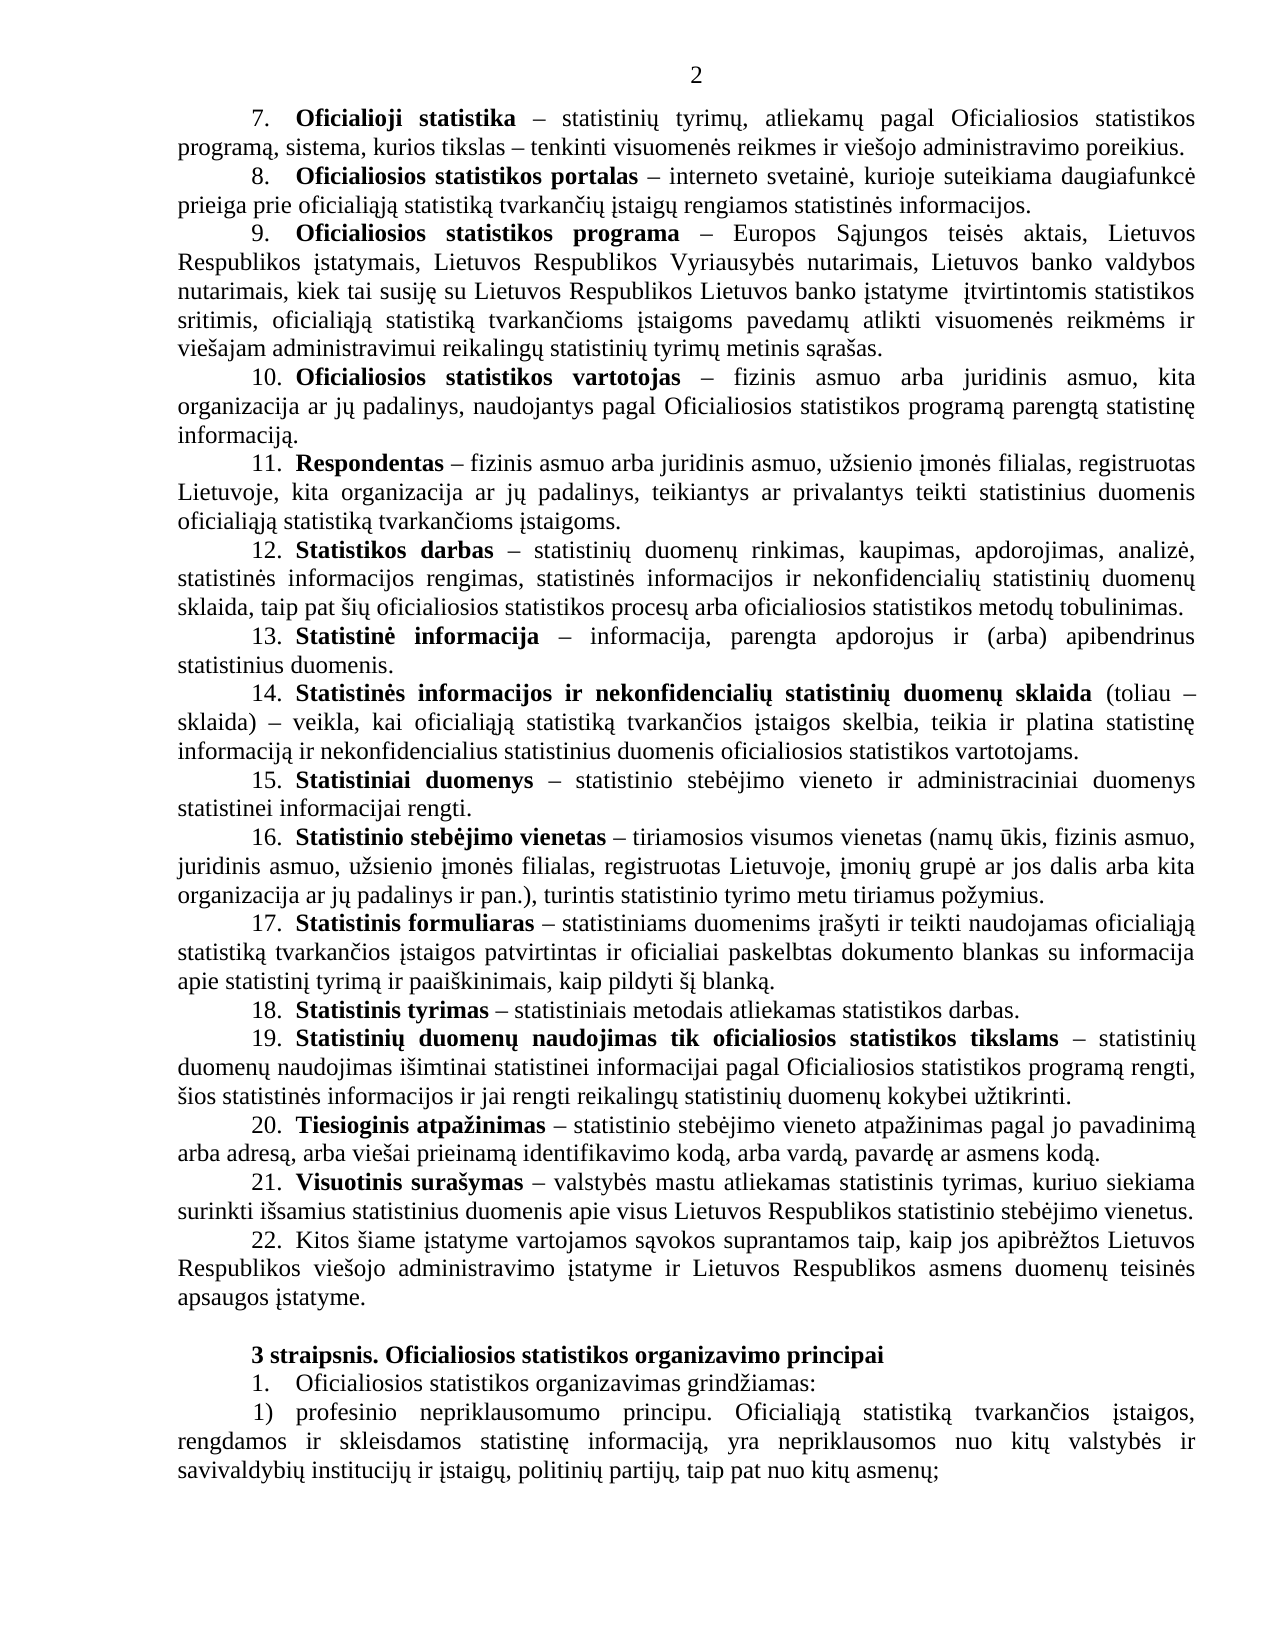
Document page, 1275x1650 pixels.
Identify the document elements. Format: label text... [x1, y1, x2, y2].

text 11. Respondentas – fizinis asmuo arba juridinis asmuo, užsienio įmonės filialas, registruotas Lietuvoje, kita organizacija ar jų padalinys, teikiantys ar privalantys teikti statistinius duomenis oficialiąją statistiką tvarkančioms įstaigoms. [177, 448, 1196, 535]
text 9. Oficialiosios statistikos programa – Europos Sąjungos teisės aktais, Lietuvos Respublikos įstatymais, Lietuvos Respublikos Vyriausybės nutarimais, Lietuvos banko valdybos nutarimais, kiek tai susiję su Lietuvos Respublikos Lietuvos banko įstatyme įtvirtintomis statistikos sritimis, oficialiąją statistiką tvarkančioms įstaigoms pavedamų atlikti visuomenės reikmėms ir viešajam administravimui reikalingų statistinių tyrimų metinis sąrašas. [177, 218, 1196, 362]
text 20. Tiesioginis atpažinimas – statistinio stebėjimo vieneto atpažinimas pagal jo pavadinimą arba adresą, arba viešai prieinamą identifikavimo kodą, arba vardą, pavardę ar asmens kodą. [177, 1110, 1196, 1167]
text 13. Statistinė informacija – informacija, parengta apdorojus ir (arba) apibendrinus statistinius duomenis. [177, 621, 1196, 678]
text 19. Statistinių duomenų naudojimas tik oficialiosios statistikos tikslams – statistinių duomenų naudojimas išimtinai statistinei informacijai pagal Oficialiosios statistikos programą rengti, šios statistinės informacijos ir jai rengti reikalingų statistinių duomenų kokybei užtikrinti. [177, 1023, 1196, 1110]
text 7. Oficialioji statistika – statistinių tyrimų, atliekamų pagal Oficialiosios statistikos programą, sistema, kurios tikslas – tenkinti visuomenės reikmes ir viešojo administravimo poreikius. [177, 103, 1196, 161]
text 12. Statistikos darbas – statistinių duomenų rinkimas, kaupimas, apdorojimas, analizė, statistinės informacijos rengimas, statistinės informacijos ir nekonfidencialių statistinių duomenų sklaida, taip pat šių oficialiosios statistikos procesų arba oficialiosios statistikos metodų tobulinimas. [177, 535, 1196, 621]
text 1. Oficialiosios statistikos organizavimas grindžiamas: [177, 1368, 1196, 1397]
text 8. Oficialiosios statistikos portalas – interneto svetainė, kurioje suteikiama daugiafunkcė prieiga prie oficialiąją statistiką tvarkančių įstaigų rengiamos statistinės informacijos. [177, 161, 1196, 218]
text 1) profesinio nepriklausomumo principu. Oficialiąją statistiką tvarkančios įstaigos, rengdamos ir skleisdamos statistinę informaciją, yra nepriklausomos nuo kitų valstybės ir savivaldybių institucijų ir įstaigų, politinių partijų, taip pat nuo kitų asmenų; [177, 1397, 1196, 1483]
text 22. Kitos šiame įstatyme vartojamos sąvokos suprantamos taip, kaip jos apibrėžtos Lietuvos Respublikos viešojo administravimo įstatyme ir Lietuvos Respublikos asmens duomenų teisinės apsaugos įstatyme. [177, 1225, 1196, 1311]
text 14. Statistinės informacijos ir nekonfidencialių statistinių duomenų sklaida (toliau – sklaida) – veikla, kai oficialiąją statistiką tvarkančios įstaigos skelbia, teikia ir platina statistinę informaciją ir nekonfidencialius statistinius duomenis oficialiosios statistikos vartotojams. [177, 678, 1196, 765]
text 21. Visuotinis surašymas – valstybės mastu atliekamas statistinis tyrimas, kuriuo siekiama surinkti išsamius statistinius duomenis apie visus Lietuvos Respublikos statistinio stebėjimo vienetus. [177, 1167, 1196, 1225]
text 16. Statistinio stebėjimo vienetas – tiriamosios visumos vienetas (namų ūkis, fizinis asmuo, juridinis asmuo, užsienio įmonės filialas, registruotas Lietuvoje, įmonių grupė ar jos dalis arba kita organizacija ar jų padalinys ir pan.), turintis statistinio tyrimo metu tiriamus požymius. [177, 822, 1196, 908]
text 15. Statistiniai duomenys – statistinio stebėjimo vieneto ir administraciniai duomenys statistinei informacijai rengti. [177, 765, 1196, 822]
text 3 straipsnis. Oficialiosios statistikos organizavimo principai [177, 1340, 1196, 1368]
text 18. Statistinis tyrimas – statistiniais metodais atliekamas statistikos darbas. [177, 995, 1196, 1023]
text 10. Oficialiosios statistikos vartotojas – fizinis asmuo arba juridinis asmuo, kita organizacija ar jų padalinys, naudojantys pagal Oficialiosios statistikos programą parengtą statistinę informaciją. [177, 362, 1196, 448]
text 17. Statistinis formuliaras – statistiniams duomenims įrašyti ir teikti naudojamas oficialiąją statistiką tvarkančios įstaigos patvirtintas ir oficialiai paskelbtas dokumento blankas su informacija apie statistinį tyrimą ir paaiškinimais, kaip pildyti šį blanką. [177, 908, 1196, 995]
